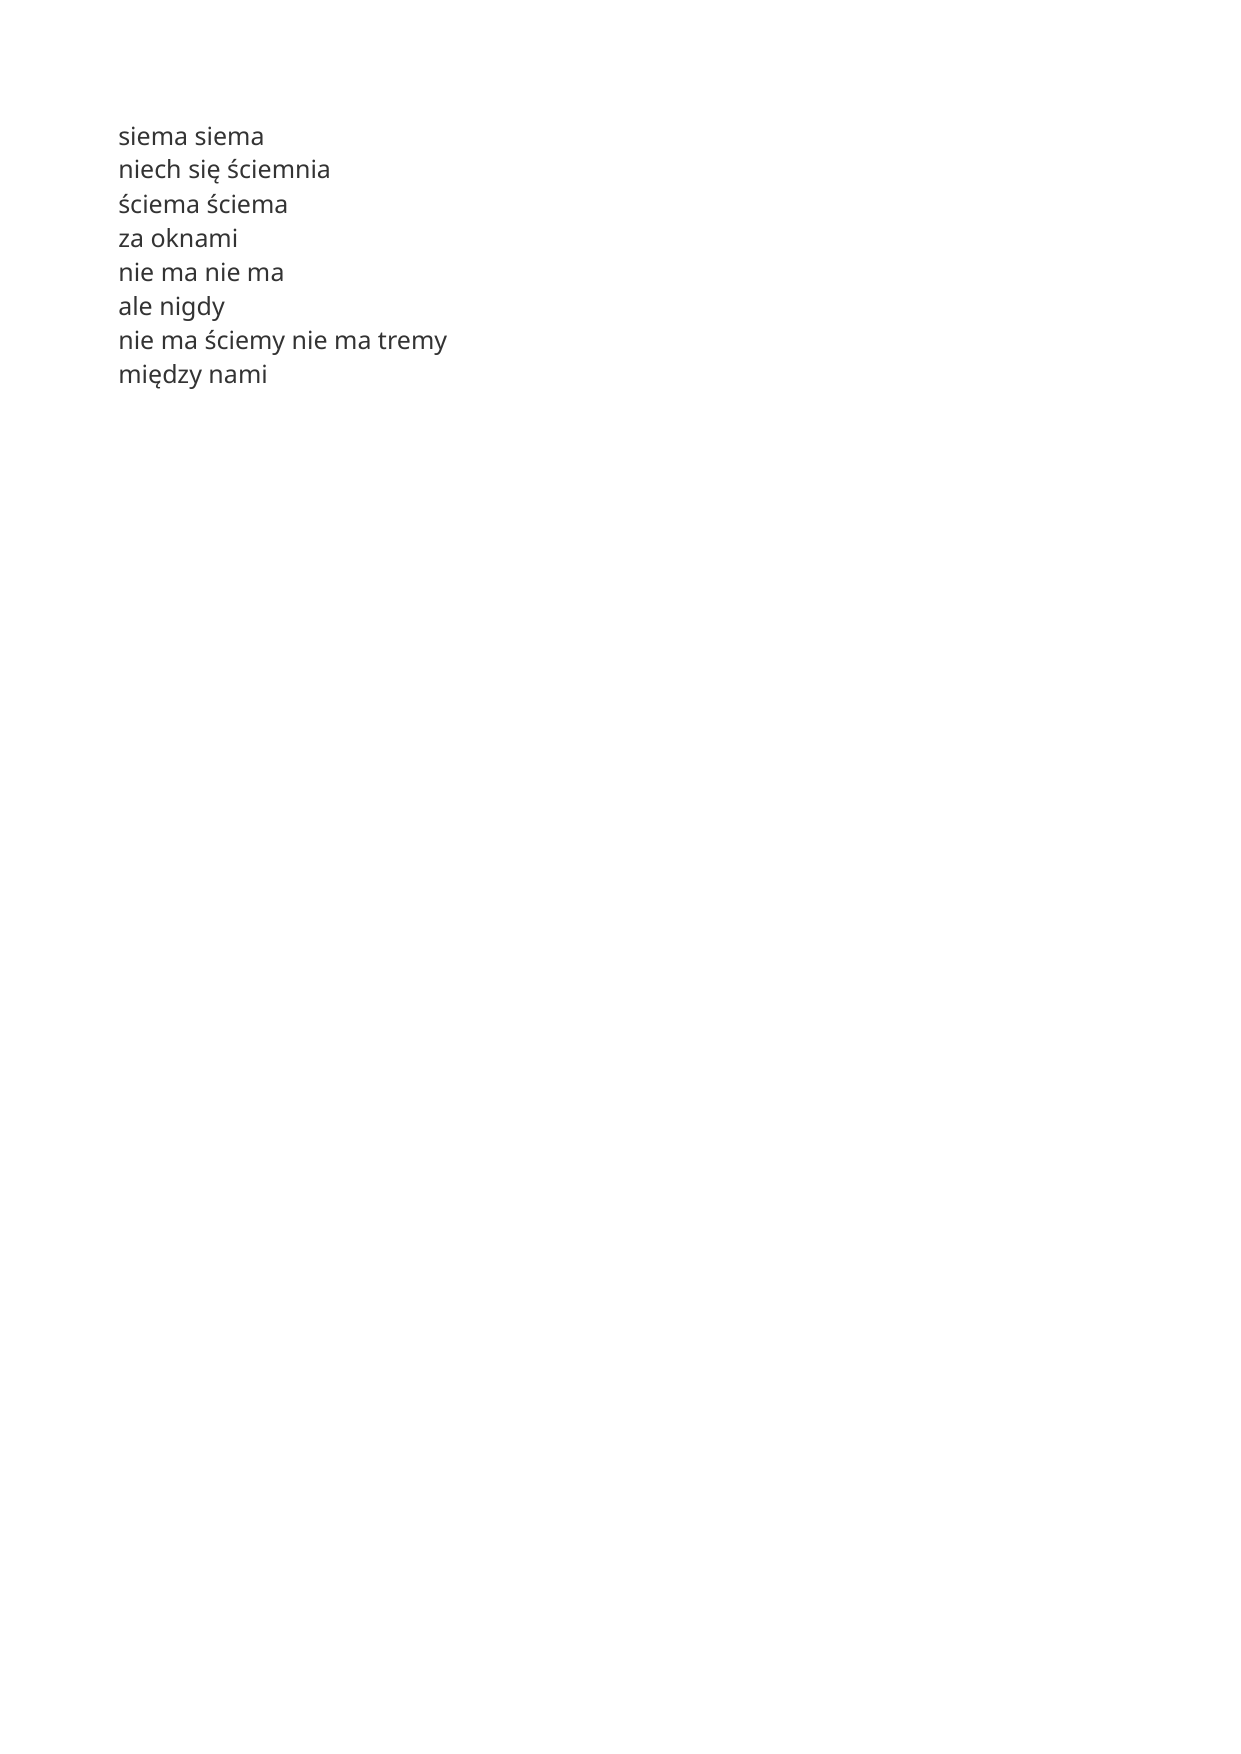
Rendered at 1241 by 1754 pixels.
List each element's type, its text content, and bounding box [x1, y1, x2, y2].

text siema siema niech się ściemnia ściema ściema za oknami nie ma nie ma ale nigdy nie ma ściemy nie ma tremy między nami [118, 118, 1122, 391]
